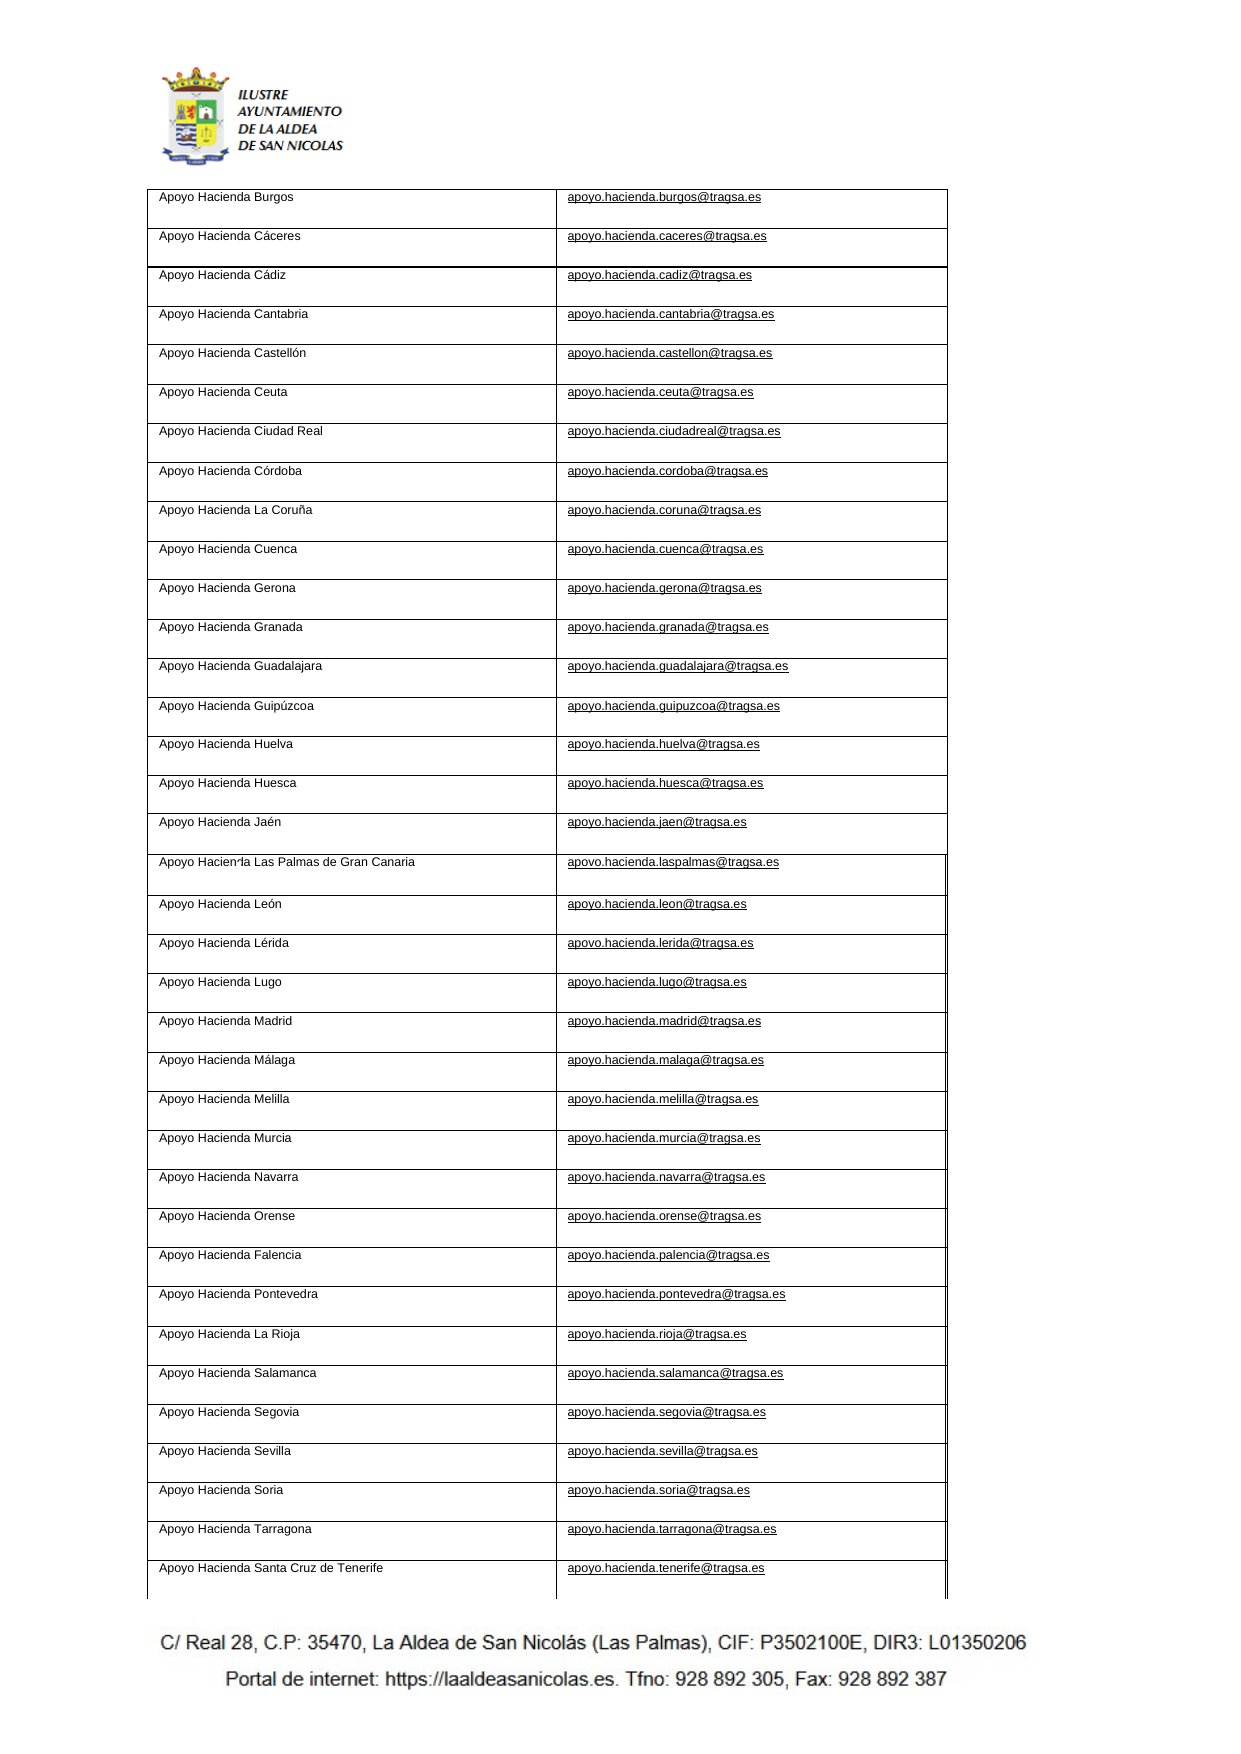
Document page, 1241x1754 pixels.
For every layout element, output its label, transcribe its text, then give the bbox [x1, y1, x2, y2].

table_cell apoyo.hacienda.lugo@tragsa.es [557, 974, 945, 1012]
table_cell apoyo.hacienda.sevilla@tragsa.es [557, 1444, 945, 1482]
table_cell apoyo.hacienda.pontevedra@tragsa.es [557, 1287, 945, 1326]
table_cell apoyo.hacienda.burgos@tragsa.es [557, 190, 947, 227]
table_cell apoyo.hacienda.granada@tragsa.es [557, 620, 947, 658]
table_cell apoyo.hacienda.caceres@tragsa.es [557, 229, 947, 266]
table_cell apoyo.hacienda.guadalajara@tragsa.es [557, 659, 947, 697]
table_cell Apoyo Hacienda Santa Cruz de Tenerife [148, 1561, 556, 1599]
table_cell apoyo.hacienda.salamanca@tragsa.es [557, 1366, 945, 1404]
table_cell Apoyo Hacienda Cáceres [148, 229, 556, 266]
table_cell Apoyo Hacienda Pontevedra [148, 1287, 556, 1326]
table_cell apovo.hacienda.laspalmas@tragsa.es [557, 855, 945, 895]
table_cell Apoyo Hacienda Soria [148, 1483, 556, 1521]
table_cell Apoyo Hacienda Córdoba [148, 463, 556, 501]
table_cell apoyo.hacienda.coruna@tragsa.es [557, 502, 947, 541]
table_cell apoyo.hacienda.cuenca@tragsa.es [557, 542, 947, 579]
table_cell Apoyo Hacienda Orense [148, 1209, 556, 1247]
table_cell Apoyo Hacienda Granada [148, 620, 556, 658]
table_cell apoyo.hacienda.murcia@tragsa.es [557, 1131, 945, 1169]
table_cell apoyo.hacienda.cadiz@tragsa.es [557, 268, 947, 306]
table_cell Apoyo Hacienda Lugo [148, 974, 556, 1012]
table_cell Apoyo Hacienda Falencia [148, 1248, 556, 1286]
table_cell apoyo.hacienda.gerona@tragsa.es [557, 580, 947, 619]
table_cell apoyo.hacienda.orense@tragsa.es [557, 1209, 945, 1247]
table_cell Apoyo Hacienda Lérida [148, 935, 556, 973]
table_cell Apoyo Hacienda Melilla [148, 1092, 556, 1130]
table_cell apoyo.hacienda.segovia@tragsa.es [557, 1405, 945, 1443]
table_cell Apoyo Hacienda Huelva [148, 737, 556, 775]
table_cell Apoyo Hacienda Las Palmas de Gran Canaria [148, 855, 556, 895]
table_cell apoyo.hacienda.palencia@tragsa.es [557, 1248, 945, 1286]
table_cell Apoyo Hacienda Cádiz [148, 268, 556, 306]
table_cell apoyo.hacienda.madrid@tragsa.es [557, 1013, 945, 1052]
table_cell apoyo.hacienda.huelva@tragsa.es [557, 737, 947, 775]
table_cell Apoyo Hacienda Castellón [148, 345, 556, 384]
table_cell Apoyo Hacienda Murcia [148, 1131, 556, 1169]
table_cell Apoyo Hacienda Guadalajara [148, 659, 556, 697]
table_cell apoyo.hacienda.tarragona@tragsa.es [557, 1522, 945, 1560]
table_cell Apoyo Hacienda La Rioja [148, 1327, 556, 1365]
table_cell apoyo.hacienda.soria@tragsa.es [557, 1483, 945, 1521]
picture [148, 59, 359, 173]
table_cell apoyo.hacienda.castellon@tragsa.es [557, 345, 947, 384]
table_cell apoyo.hacienda.tenerife@tragsa.es [557, 1561, 945, 1599]
table_cell Apoyo Hacienda Cuenca [148, 542, 556, 579]
table_cell apoyo.hacienda.navarra@tragsa.es [557, 1170, 945, 1208]
table_cell apoyo.hacienda.huesca@tragsa.es [557, 776, 947, 813]
table_cell Apoyo Hacienda Sevilla [148, 1444, 556, 1482]
table_cell apoyo.hacienda.rioja@tragsa.es [557, 1327, 945, 1365]
table_cell apoyo.hacienda.leon@tragsa.es [557, 896, 945, 934]
table_cell apoyo.hacienda.jaen@tragsa.es [557, 814, 947, 854]
table_cell Apoyo Hacienda Málaga [148, 1053, 556, 1091]
table_cell Apoyo Hacienda Tarragona [148, 1522, 556, 1560]
table_cell Apoyo Hacienda Salamanca [148, 1366, 556, 1404]
table_cell Apoyo Hacienda Cantabria [148, 307, 556, 344]
table_cell apoyo.hacienda.cantabria@tragsa.es [557, 307, 947, 344]
table_cell apoyo.hacienda.cordoba@tragsa.es [557, 463, 947, 501]
table_cell apovo.hacienda.lerida@tragsa.es [557, 935, 945, 973]
table_cell apoyo.hacienda.ciudadreal@tragsa.es [557, 424, 947, 462]
table_cell Apoyo Hacienda La Coruña [148, 502, 556, 541]
table_cell apoyo.hacienda.guipuzcoa@tragsa.es [557, 698, 947, 736]
table_cell apoyo.hacienda.malaga@tragsa.es [557, 1053, 945, 1091]
table_cell Apoyo Hacienda Navarra [148, 1170, 556, 1208]
table_cell Apoyo Hacienda Huesca [148, 776, 556, 813]
table_cell apoyo.hacienda.melilla@tragsa.es [557, 1092, 945, 1130]
table_cell Apoyo Hacienda Madrid [148, 1013, 556, 1052]
table_cell Apoyo Hacienda Gerona [148, 580, 556, 619]
table_cell Apoyo Hacienda Ciudad Real [148, 424, 556, 462]
table_cell Apoyo Hacienda Ceuta [148, 385, 556, 423]
table_cell Apoyo Hacienda León [148, 896, 556, 934]
table_cell Apoyo Hacienda Burgos [148, 190, 556, 227]
table_cell apoyo.hacienda.ceuta@tragsa.es [557, 385, 947, 423]
picture [148, 1626, 1034, 1695]
table_cell Apoyo Hacienda Guipúzcoa [148, 698, 556, 736]
table_cell Apoyo Hacienda Segovia [148, 1405, 556, 1443]
table_cell Apoyo Hacienda Jaén [148, 814, 556, 854]
